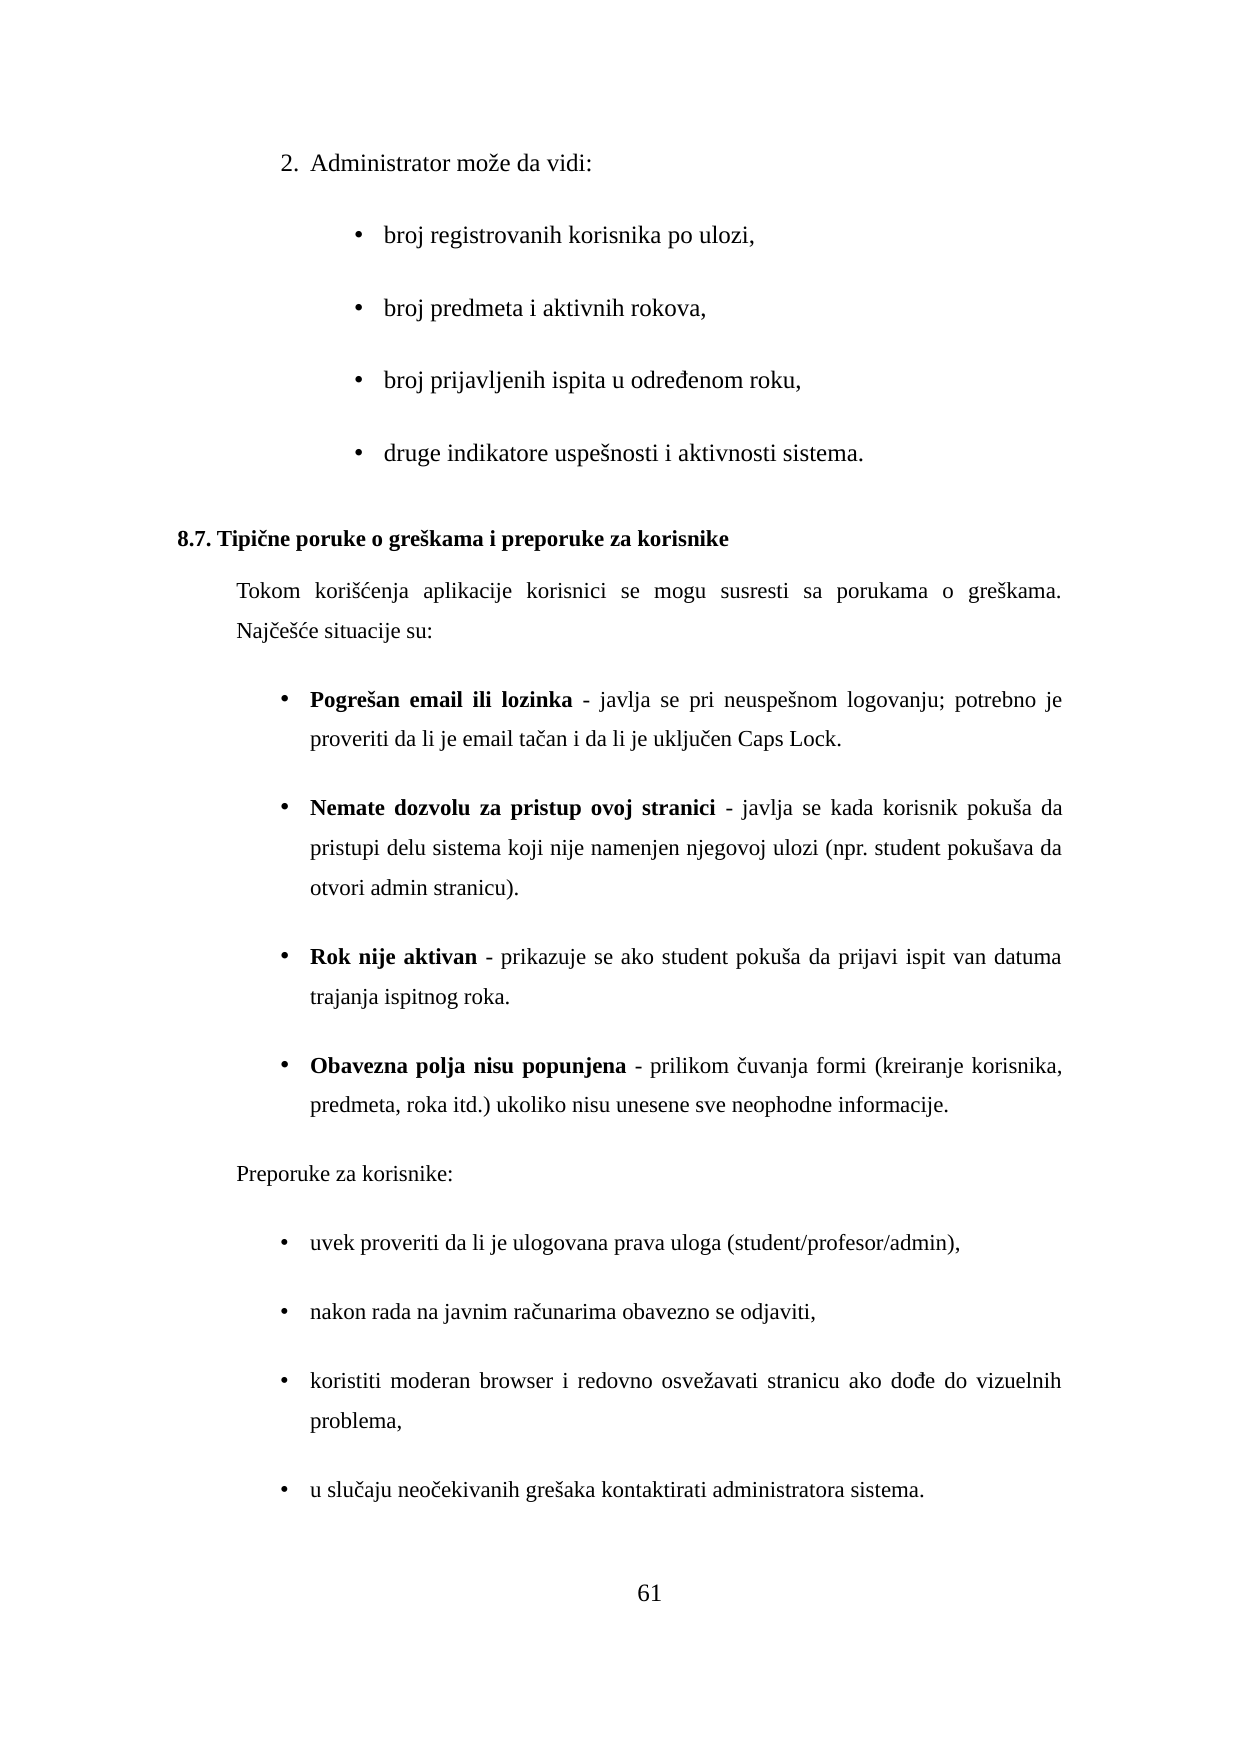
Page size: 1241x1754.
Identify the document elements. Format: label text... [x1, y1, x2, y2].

list Nemate dozvolu za pristup ovoj stranici - javlja se kada korisnik pokuša da pristupi delu sistema koji nije namenjen njegovoj ulozi (npr. student pokušava da otvori admin stranicu). [280, 794, 1063, 900]
list broj registrovanih korisnika po ulozi, [354, 220, 1063, 249]
text Tokom korišćenja aplikacije korisnici se mogu susresti sa porukama o greškama. Najčešće situacije su: [236, 577, 1063, 643]
list broj predmeta i aktivnih rokova, [354, 293, 1063, 322]
list uvek proveriti da li je ulogovana prava uloga (student/profesor/admin), [280, 1229, 1063, 1256]
list broj prijavljenih ispita u određenom roku, [354, 365, 1063, 394]
text Preporuke za korisnike: [236, 1161, 1063, 1187]
list u slučaju neočekivanih grešaka kontaktirati administratora sistema. [280, 1476, 1063, 1502]
list Obavezna polja nisu popunjena - prilikom čuvanja formi (kreiranje korisnika, predmeta, roka itd.) ukoliko nisu unesene sve neophodne informacije. [280, 1052, 1063, 1118]
subtitle 8.7. Tipične poruke o greškama i preporuke za korisnike [177, 525, 1122, 552]
list Administrator može da vidi: [280, 148, 1063, 176]
list druge indikatore uspešnosti i aktivnosti sistema. [354, 438, 1063, 467]
list koristiti moderan browser i redovno osvežavati stranicu ako dođe do vizuelnih problema, [280, 1367, 1063, 1433]
list nakon rada na javnim računarima obavezno se odjaviti, [280, 1298, 1063, 1325]
list Rok nije aktivan - prikazuje se ako student pokuša da prijavi ispit van datuma trajanja ispitnog roka. [280, 943, 1063, 1009]
list Pogrešan email ili lozinka - javlja se pri neuspešnom logovanju; potrebno je proveriti da li je email tačan i da li je uključen Caps Lock. [280, 686, 1063, 752]
